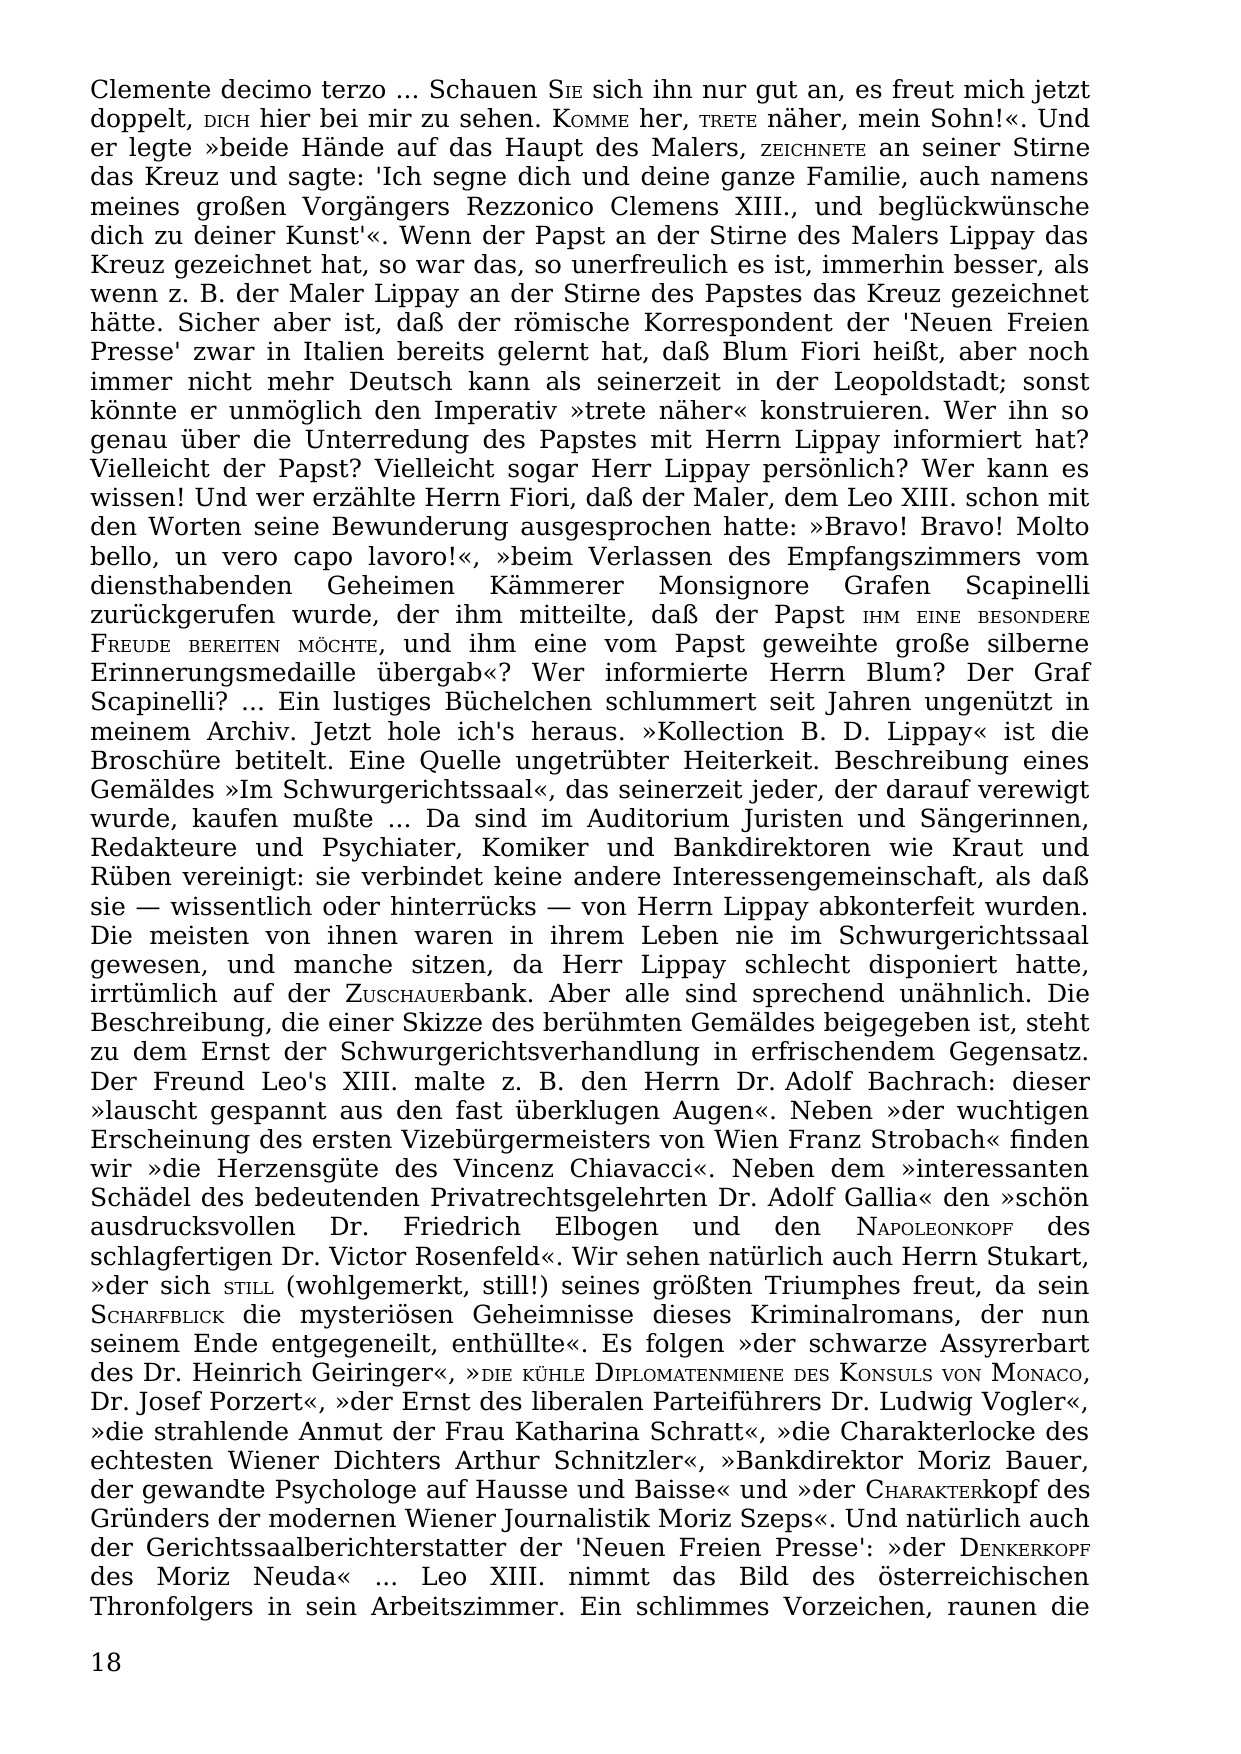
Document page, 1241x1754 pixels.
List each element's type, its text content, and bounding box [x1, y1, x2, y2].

text Clemente decimo terzo ... Schauen Sie sich ihn nur gut an, es freut mich jetzt doppelt, dich hier bei mir zu sehen. Komme her, trete näher, mein Sohn!«. Und er legte »beide Hände auf das Haupt des Malers, zeichnete an seiner Stirne das Kreuz und sagte: 'Ich segne dich und deine ganze Familie, auch namens meines großen Vorgängers Rezzonico Clemens XIII., und beglückwünsche dich zu deiner Kunst'«. Wenn der Papst an der Stirne des Malers Lippay das Kreuz gezeichnet hat, so war das, so unerfreulich es ist, immerhin besser, als wenn z. B. der Maler Lippay an der Stirne des Papstes das Kreuz gezeichnet hätte. Sicher aber ist, daß der römische Korrespondent der 'Neuen Freien Presse' zwar in Italien bereits gelernt hat, daß Blum Fiori heißt, aber noch immer nicht mehr Deutsch kann als seinerzeit in der Leopoldstadt; sonst könnte er unmöglich den Imperativ »trete näher« konstruieren. Wer ihn so genau über die Unterredung des Papstes mit Herrn Lippay informiert hat? Vielleicht der Papst? Vielleicht sogar Herr Lippay persönlich? Wer kann es wissen! Und wer erzählte Herrn Fiori, daß der Maler, dem Leo XIII. schon mit den Worten seine Bewunderung ausgesprochen hatte: »Bravo! Bravo! Molto bello, un vero capo lavoro!«, »beim Verlassen des Empfangszimmers vom diensthabenden Geheimen Kämmerer Monsignore Grafen Scapinelli zurückgerufen wurde, der ihm mitteilte, daß der Papst ihm eine besondere Freude bereiten möchte, und ihm eine vom Papst geweihte große silberne Erinnerungsmedaille übergab«? Wer informierte Herrn Blum? Der Graf Scapinelli? ... Ein lustiges Büchelchen schlummert seit Jahren ungenützt in meinem Archiv. Jetzt hole ich's heraus. »Kollection B. D. Lippay« ist die Broschüre betitelt. Eine Quelle ungetrübter Heiterkeit. Beschreibung eines Gemäldes »Im Schwurgerichtssaal«, das seinerzeit jeder, der darauf verewigt wurde, kaufen mußte ... Da sind im Auditorium Juristen und Sängerinnen, Redakteure und Psychiater, Komiker und Bankdirektoren wie Kraut und Rüben vereinigt: sie verbindet keine andere Interessengemeinschaft, als daß sie — wissentlich oder hinterrücks — von Herrn Lippay abkonterfeit wurden. Die meisten von ihnen waren in ihrem Leben nie im Schwurgerichtssaal gewesen, und manche sitzen, da Herr Lippay schlecht disponiert hatte, irrtümlich auf der Zuschauerbank. Aber alle sind sprechend unähnlich. Die Beschreibung, die einer Skizze des berühmten Gemäldes beigegeben ist, steht zu dem Ernst der Schwurgerichtsverhandlung in erfrischendem Gegensatz. Der Freund Leo's XIII. malte z. B. den Herrn Dr. Adolf Bachrach: dieser »lauscht gespannt aus den fast überklugen Augen«. Neben »der wuchtigen Erscheinung des ersten Vizebürgermeisters von Wien Franz Strobach« finden wir »die Herzensgüte des Vincenz Chiavacci«. Neben dem »interessanten Schädel des bedeutenden Privatrechtsgelehrten Dr. Adolf Gallia« den »schön ausdrucksvollen Dr. Friedrich Elbogen und den Napoleonkopf des schlagfertigen Dr. Victor Rosenfeld«. Wir sehen natürlich auch Herrn Stukart, »der sich still (wohlgemerkt, still!) seines größten Triumphes freut, da sein Scharfblick die mysteriösen Geheimnisse dieses Kriminalromans, der nun seinem Ende entgegeneilt, enthüllte«. Es folgen »der schwarze Assyrerbart des Dr. Heinrich Geiringer«, »die kühle Diplomatenmiene des Konsuls von Monaco, Dr. Josef Porzert«, »der Ernst des liberalen Parteiführers Dr. Ludwig Vogler«, »die strahlende Anmut der Frau Katharina Schratt«, »die Charakterlocke des echtesten Wiener Dichters Arthur Schnitzler«, »Bankdirektor Moriz Bauer, der gewandte Psychologe auf Hausse und Baisse« und »der Charakterkopf des Gründers der modernen Wiener Journalistik Moriz Szeps«. Und natürlich auch der Gerichtssaalberichterstatter der 'Neuen Freien Presse': »der Denkerkopf des Moriz Neuda« ... Leo XIII. nimmt das Bild des österreichischen Thronfolgers in sein Arbeitszimmer. Ein schlimmes Vorzeichen, raunen die [90, 75, 1091, 1621]
